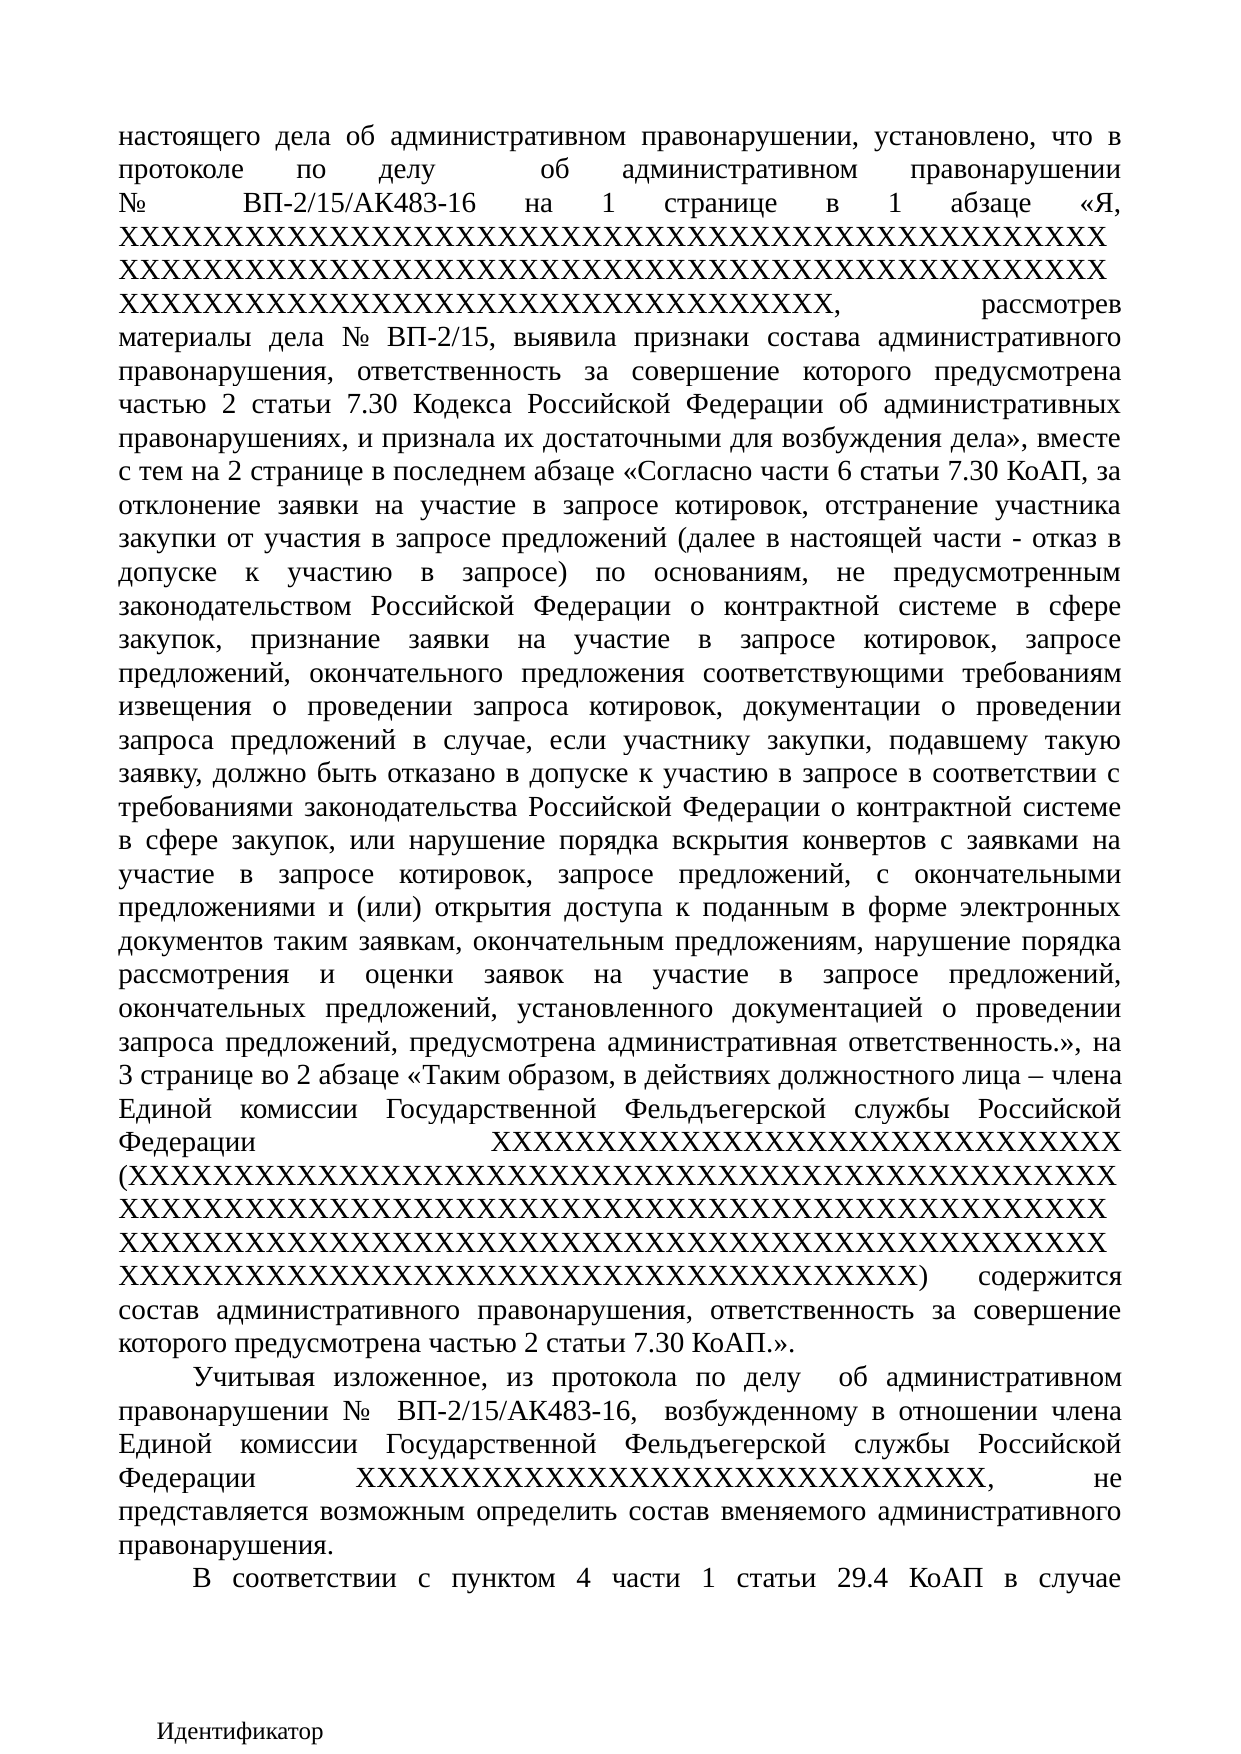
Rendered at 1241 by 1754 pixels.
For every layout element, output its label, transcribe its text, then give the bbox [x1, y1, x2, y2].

text Учитывая изложенное, из протокола по делу об административном правонарушении № ВП-2/15/АК483-16, возбужденному в отношении члена Единой комиссии Государственной Фельдъегерской службы Российской Федерации XXXXXXXXXXXXXXXXXXXXXXXXXXXXXX, не представляется возможным определить состав вменяемого административного правонарушения. [118, 1359, 1122, 1560]
text В соответствии с пунктом 4 части 1 статьи 29.4 КоАП в случае [118, 1560, 1122, 1594]
text настоящего дела об административном правонарушении, установлено, что в протоколе по делу об административном правонарушении № ВП-2/15/АК483-16 на 1 странице в 1 абзаце «Я, XXXXXXXXXXXXXXXXXXXXXXXXXXXXXXXXXXXXXXXXXXXXXXXXXXXXXXXXXXXXXXXXXXXXXXXXXXXXXXXXXXXXXXXXXXXXXXXXXXXXXXXXXXXXXXXXXXXXXXXXXXXXXXXX, рассмотрев материалы дела № ВП-2/15, выявила признаки состава административного правонарушения, ответственность за совершение которого предусмотрена частью 2 статьи 7.30 Кодекса Российской Федерации об административных правонарушениях, и признала их достаточными для возбуждения дела», вместе с тем на 2 странице в последнем абзаце «Согласно части 6 статьи 7.30 КоАП, за отклонение заявки на участие в запросе котировок, отстранение участника закупки от участия в запросе предложений (далее в настоящей части - отказ в допуске к участию в запросе) по основаниям, не предусмотренным законодательством Российской Федерации о контрактной системе в сфере закупок, признание заявки на участие в запросе котировок, запросе предложений, окончательного предложения соответствующими требованиям извещения о проведении запроса котировок, документации о проведении запроса предложений в случае, если участнику закупки, подавшему такую заявку, должно быть отказано в допуске к участию в запросе в соответствии с требованиями законодательства Российской Федерации о контрактной системе в сфере закупок, или нарушение порядка вскрытия конвертов с заявками на участие в запросе котировок, запросе предложений, с окончательными предложениями и (или) открытия доступа к поданным в форме электронных документов таким заявкам, окончательным предложениям, нарушение порядка рассмотрения и оценки заявок на участие в запросе предложений, окончательных предложений, установленного документацией о проведении запроса предложений, предусмотрена административная ответственность.», на 3 странице во 2 абзаце «Таким образом, в действиях должностного лица – члена Единой комиссии Государственной Фельдъегерской службы Российской Федерации XXXXXXXXXXXXXXXXXXXXXXXXXXXXXX (XXXXXXXXXXXXXXXXXXXXXXXXXXXXXXXXXXXXXXXXXXXXXXXXXXXXXXXXXXXXXXXXXXXXXXXXXXXXXXXXXXXXXXXXXXXXXXXXXXXXXXXXXXXXXXXXXXXXXXXXXXXXXXXXXXXXXXXXXXXXXXXXXXXXXXXXXXXXXXXXXXXXXXXXXXXXXXXXXXX) содержится состав административного правонарушения, ответственность за совершение которого предусмотрена частью 2 статьи 7.30 КоАП.». [118, 118, 1122, 1359]
